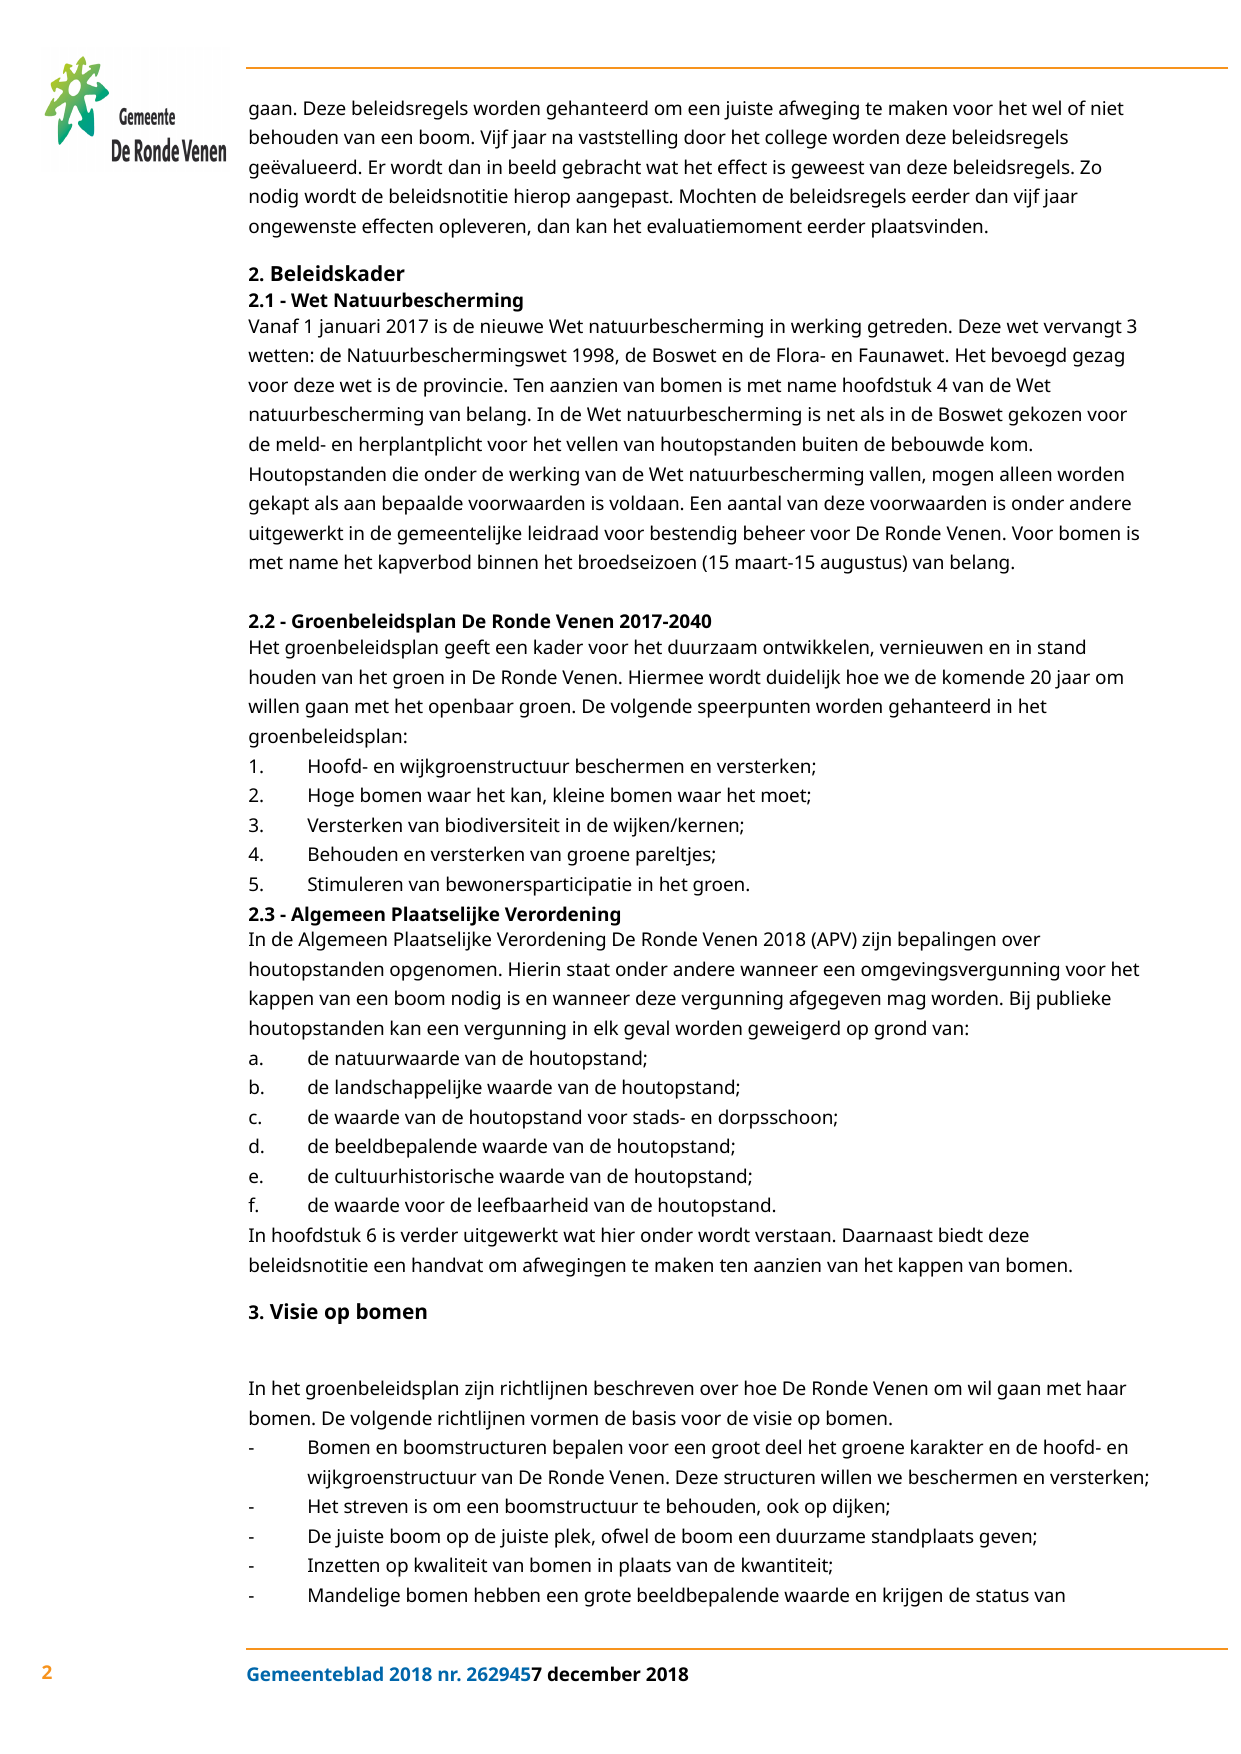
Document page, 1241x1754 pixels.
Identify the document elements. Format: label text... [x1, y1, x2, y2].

list Hoofd- en wijkgroenstructuur beschermen en versterken; [248, 753, 1152, 778]
list de natuurwaarde van de houtopstand; [248, 1045, 1152, 1071]
list De juiste boom op de juiste plek, ofwel de boom een duurzame standplaats geven; [248, 1523, 1152, 1549]
text In het groenbeleidsplan zijn richtlijnen beschreven over hoe De Ronde Venen om wil gaan met haar bomen. De volgende richtlijnen vormen de basis voor de visie op bomen. [248, 1375, 1152, 1431]
text In de Algemeen Plaatselijke Verordening De Ronde Venen 2018 (APV) zijn bepalingen over houtopstanden opgenomen. Hierin staat onder andere wanneer een omgevingsvergunning voor het kappen van een boom nodig is en wanneer deze vergunning afgegeven mag worden. Bij publieke houtopstanden kan een vergunning in elk geval worden geweigerd op grond van: [248, 926, 1152, 1041]
list de landschappelijke waarde van de houtopstand; [248, 1074, 1152, 1100]
text Het groenbeleidsplan geeft een kader voor het duurzaam ontwikkelen, vernieuwen en in stand houden van het groen in De Ronde Venen. Hiermee wordt duidelijk hoe we de komende 20 jaar om willen gaan met het openbaar groen. De volgende speerpunten worden gehanteerd in het groenbeleidsplan: [248, 634, 1152, 749]
list Stimuleren van bewonersparticipatie in het groen. [248, 871, 1152, 897]
list Hoge bomen waar het kan, kleine bomen waar het moet; [248, 782, 1152, 808]
list de beeldbepalende waarde van de houtopstand; [248, 1133, 1152, 1159]
list Het streven is om een boomstructuur te behouden, ook op dijken; [248, 1493, 1152, 1519]
list Behouden en versterken van groene pareltjes; [248, 842, 1152, 867]
text 2.2 - Groenbeleidsplan De Ronde Venen 2017-2040 [248, 609, 1152, 634]
text gaan. Deze beleidsregels worden gehanteerd om een juiste afweging te maken voor het wel of niet behouden van een boom. Vijf jaar na vaststelling door het college worden deze beleidsregels geëvalueerd. Er wordt dan in beeld gebracht wat het effect is geweest van deze beleidsregels. Zo nodig wordt de beleidsnotitie hierop aangepast. Mochten de beleidsregels eerder dan vijf jaar ongewenste effecten opleveren, dan kan het evaluatiemoment eerder plaatsvinden. [248, 95, 1152, 239]
list de cultuurhistorische waarde van de houtopstand; [248, 1163, 1152, 1189]
text 2. Beleidskader [248, 259, 1152, 287]
text Houtopstanden die onder de werking van de Wet natuurbescherming vallen, mogen alleen worden gekapt als aan bepaalde voorwaarden is voldaan. Een aantal van deze voorwaarden is onder andere uitgewerkt in de gemeentelijke leidraad voor bestendig beheer voor De Ronde Venen. Voor bomen is met name het kapverbod binnen het broedseizoen (15 maart-15 augustus) van belang. [248, 461, 1152, 575]
list Mandelige bomen hebben een grote beeldbepalende waarde en krijgen de status van [248, 1582, 1152, 1608]
text 3. Visie op bomen [248, 1297, 1152, 1326]
text In hoofdstuk 6 is verder uitgewerkt wat hier onder wordt verstaan. Daarnaast biedt deze beleidsnotitie een handvat om afwegingen te maken ten aanzien van het kappen van bomen. [248, 1222, 1152, 1278]
list Inzetten op kwaliteit van bomen in plaats van de kwantiteit; [248, 1553, 1152, 1578]
picture [41, 47, 231, 172]
list de waarde van de houtopstand voor stads- en dorpsschoon; [248, 1104, 1152, 1130]
list de waarde voor de leefbaarheid van de houtopstand. [248, 1193, 1152, 1218]
text Vanaf 1 januari 2017 is de nieuwe Wet natuurbescherming in werking getreden. Deze wet vervangt 3 wetten: de Natuurbeschermingswet 1998, de Boswet en de Flora- en Faunawet. Het bevoegd gezag voor deze wet is de provincie. Ten aanzien van bomen is met name hoofdstuk 4 van de Wet natuurbescherming van belang. In de Wet natuurbescherming is net als in de Boswet gekozen voor de meld- en herplantplicht voor het vellen van houtopstanden buiten de bebouwde kom. [248, 313, 1152, 457]
list Bomen en boomstructuren bepalen voor een groot deel het groene karakter en de hoofd- en wijkgroenstructuur van De Ronde Venen. Deze structuren willen we beschermen en versterken; [248, 1434, 1152, 1490]
text 2.3 - Algemeen Plaatselijke Verordening [248, 901, 1152, 926]
text 2.1 - Wet Natuurbescherming [248, 287, 1152, 313]
list Versterken van biodiversiteit in de wijken/kernen; [248, 812, 1152, 838]
